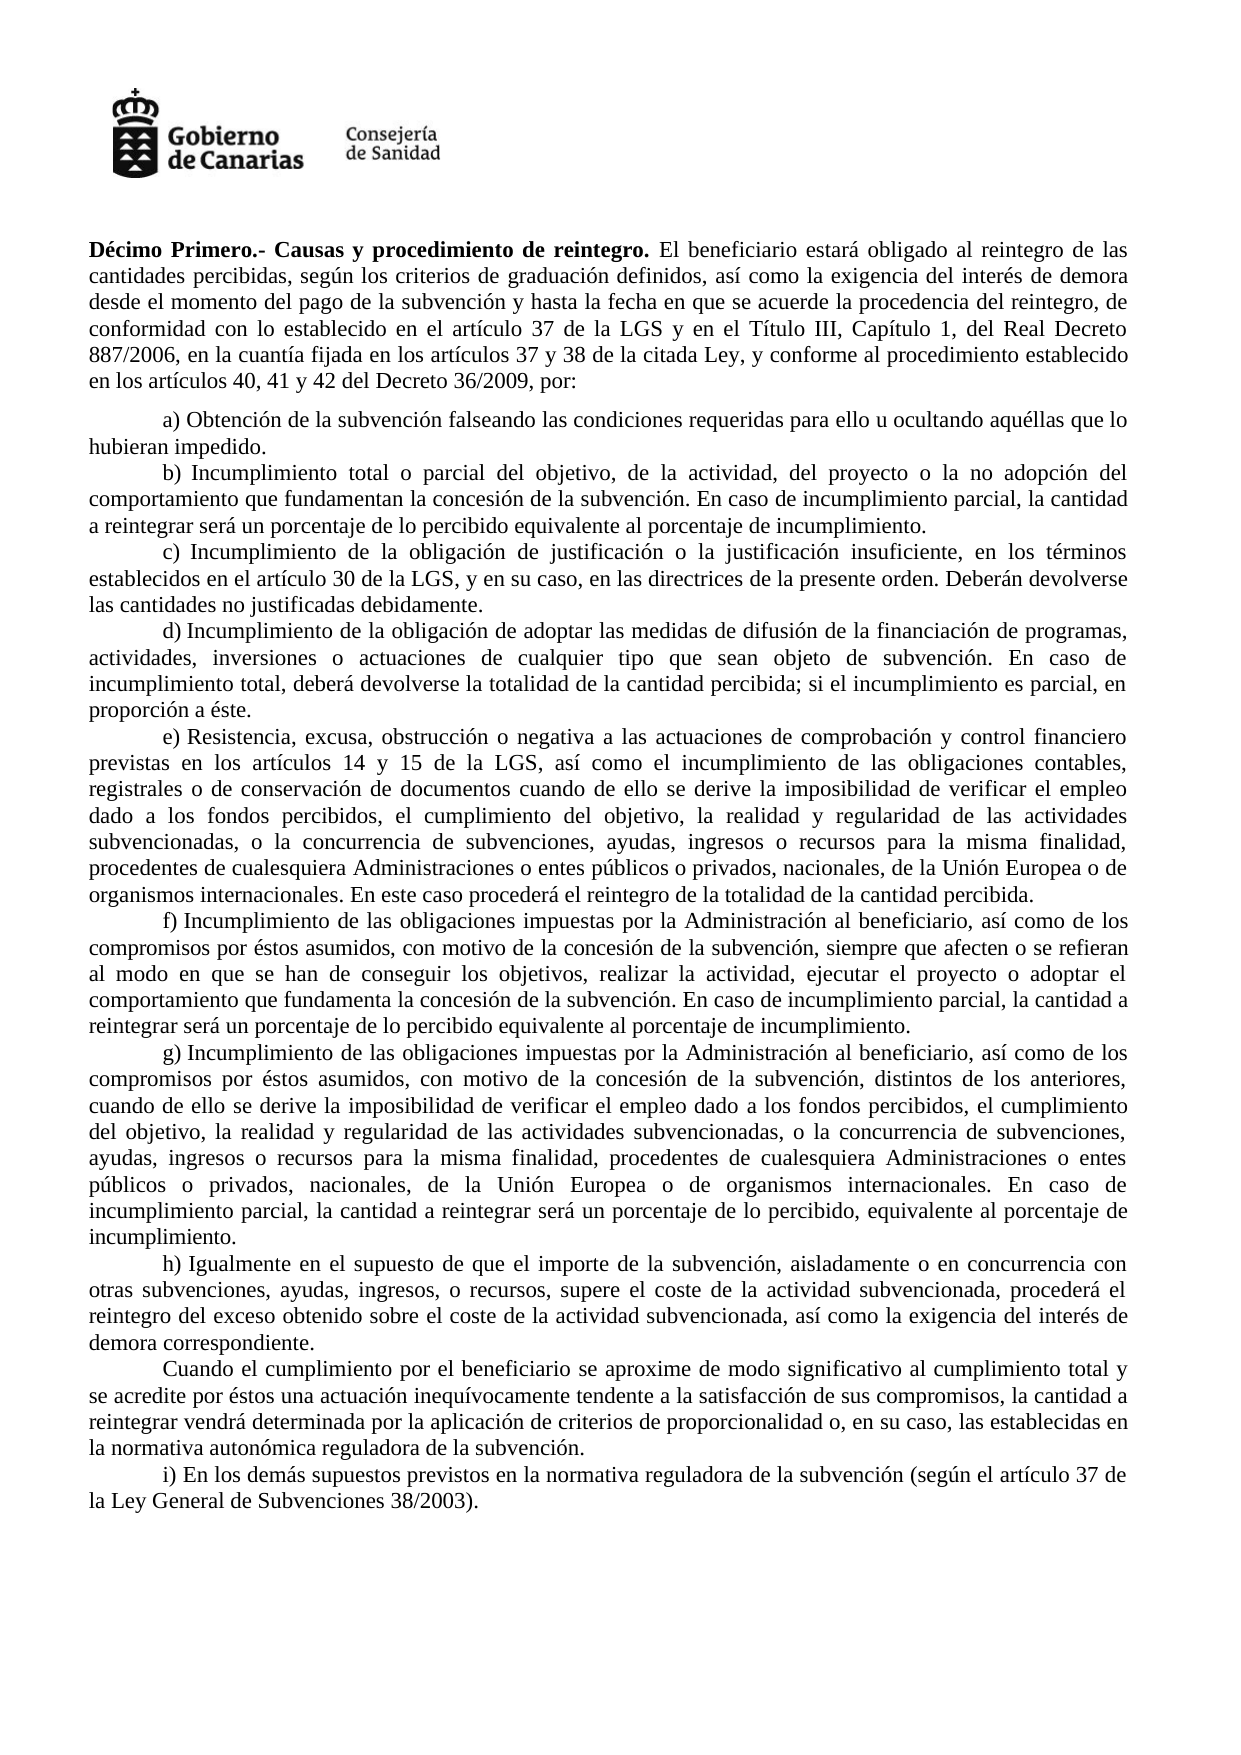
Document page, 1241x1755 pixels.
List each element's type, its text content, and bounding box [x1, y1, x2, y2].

list Incumplimiento de las obligaciones impuestas por la Administración al beneficiario, así como de los compromisos por éstos asumidos, con motivo de la concesión de la subvención, distintos de los anteriores, cuando de ello se derive la imposibilidad de verificar el empleo dado a los fondos percibidos, el cumplimiento del objetivo, la realidad y regularidad de las actividades subvencionadas, o la concurrencia de subvenciones, ayudas, ingresos o recursos para la misma finalidad, procedentes de cualesquiera Administraciones o entes públicos o privados, nacionales, de la Unión Europea o de organismos internacionales. En caso de incumplimiento parcial, la cantidad a reintegrar será un porcentaje de lo percibido, equivalente al porcentaje de incumplimiento. [88, 1039, 1128, 1250]
text Décimo Primero.- Causas y procedimiento de reintegro. El beneficiario estará obligado al reintegro de las cantidades percibidas, según los criterios de graduación definidos, así como la exigencia del interés de demora desde el momento del pago de la subvención y hasta la fecha en que se acuerde la procedencia del reintegro, de conformidad con lo establecido en el artículo 37 de la LGS y en el Título III, Capítulo 1, del Real Decreto 887/2006, en la cuantía fijada en los artículos 37 y 38 de la citada Ley, y conforme al procedimiento establecido en los artículos 40, 41 y 42 del Decreto 36/2009, por: [88, 236, 1128, 394]
list En los demás supuestos previstos en la normativa reguladora de la subvención (según el artículo 37 de la Ley General de Subvenciones 38/2003). [88, 1461, 1128, 1513]
list Incumplimiento de la obligación de justificación o la justificación insuficiente, en los términos establecidos en el artículo 30 de la LGS, y en su caso, en las directrices de la presente orden. Deberán devolverse las cantidades no justificadas debidamente. [88, 538, 1129, 617]
list Igualmente en el supuesto de que el importe de la subvención, aisladamente o en concurrencia con otras subvenciones, ayudas, ingresos, o recursos, supere el coste de la actividad subvencionada, procederá el reintegro del exceso obtenido sobre el coste de la actividad subvencionada, así como la exigencia del interés de demora correspondiente. [88, 1250, 1128, 1355]
list Obtención de la subvención falseando las condiciones requeridas para ello u ocultando aquéllas que lo hubieran impedido. [88, 406, 1128, 459]
list Incumplimiento total o parcial del objetivo, de la actividad, del proyecto o la no adopción del comportamiento que fundamentan la concesión de la subvención. En caso de incumplimiento parcial, la cantidad a reintegrar será un porcentaje de lo percibido equivalente al porcentaje de incumplimiento. [88, 459, 1128, 538]
list Incumplimiento de la obligación de adoptar las medidas de difusión de la financiación de programas, actividades, inversiones o actuaciones de cualquier tipo que sean objeto de subvención. En caso de incumplimiento total, deberá devolverse la totalidad de la cantidad percibida; si el incumplimiento es parcial, en proporción a éste. [88, 617, 1128, 723]
list Resistencia, excusa, obstrucción o negativa a las actuaciones de comprobación y control financiero previstas en los artículos 14 y 15 de la LGS, así como el incumplimiento de las obligaciones contables, registrales o de conservación de documentos cuando de ello se derive la imposibilidad de verificar el empleo dado a los fondos percibidos, el cumplimiento del objetivo, la realidad y regularidad de las actividades subvencionadas, o la concurrencia de subvenciones, ayudas, ingresos o recursos para la misma finalidad, procedentes de cualesquiera Administraciones o entes públicos o privados, nacionales, de la Unión Europea o de organismos internacionales. En este caso procederá el reintegro de la totalidad de la cantidad percibida. [88, 723, 1129, 907]
text Cuando el cumplimiento por el beneficiario se aproxime de modo significativo al cumplimiento total y se acredite por éstos una actuación inequívocamente tendente a la satisfacción de sus compromisos, la cantidad a reintegrar vendrá determinada por la aplicación de criterios de proporcionalidad o, en su caso, las establecidas en la normativa autonómica reguladora de la subvención. [88, 1355, 1128, 1461]
list Incumplimiento de las obligaciones impuestas por la Administración al beneficiario, así como de los compromisos por éstos asumidos, con motivo de la concesión de la subvención, siempre que afecten o se refieran al modo en que se han de conseguir los objetivos, realizar la actividad, ejecutar el proyecto o adoptar el comportamiento que fundamenta la concesión de la subvención. En caso de incumplimiento parcial, la cantidad a reintegrar será un porcentaje de lo percibido equivalente al porcentaje de incumplimiento. [88, 907, 1128, 1039]
